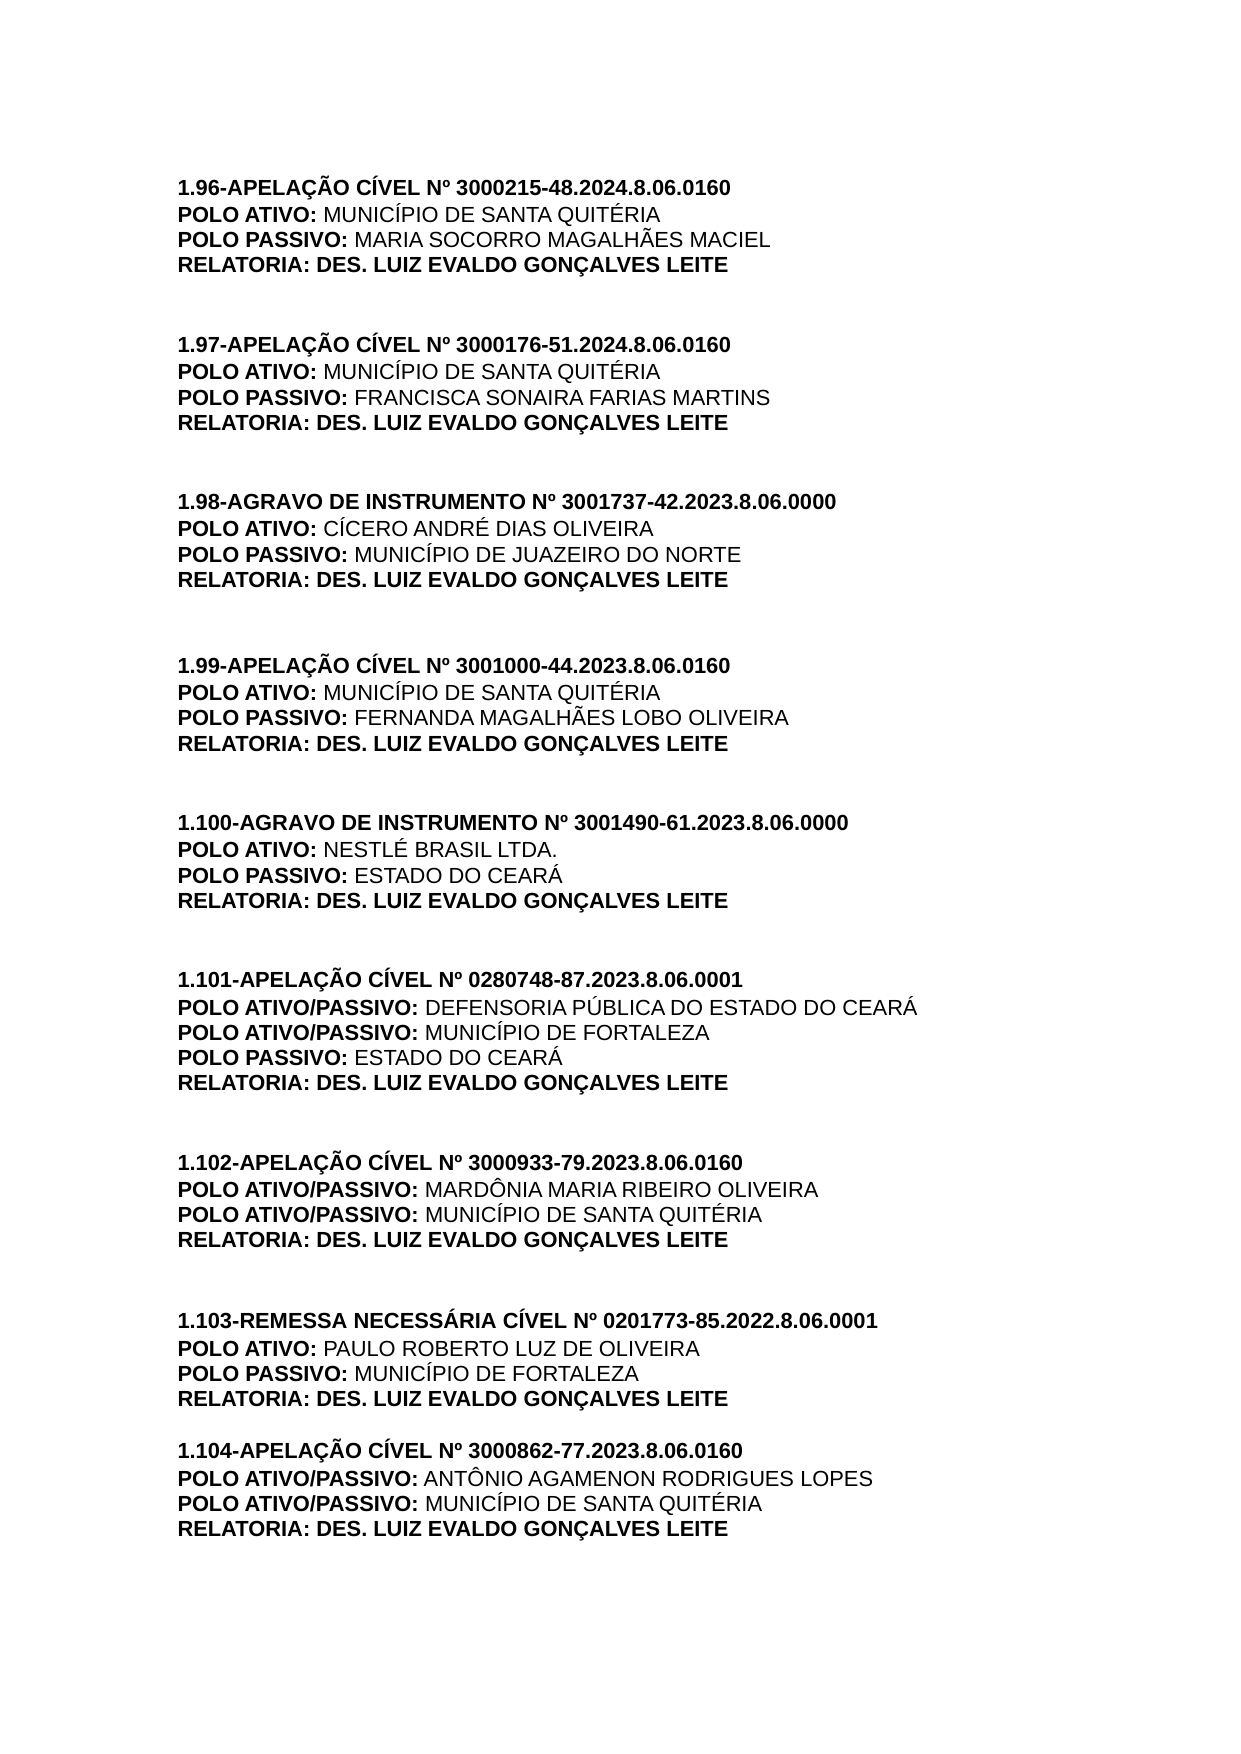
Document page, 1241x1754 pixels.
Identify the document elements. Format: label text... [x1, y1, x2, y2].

text RELATORIA: DES. LUIZ EVALDO GONÇALVES LEITE [177, 888, 1063, 913]
text RELATORIA: DES. LUIZ EVALDO GONÇALVES LEITE [177, 252, 1063, 278]
text POLO PASSIVO: MUNICÍPIO DE FORTALEZA [177, 1361, 1063, 1386]
text POLO ATIVO/PASSIVO: MUNICÍPIO DE FORTALEZA [177, 1020, 1063, 1045]
text POLO PASSIVO: ESTADO DO CEARÁ [177, 1045, 1063, 1070]
text POLO ATIVO/PASSIVO: MUNICÍPIO DE SANTA QUITÉRIA [177, 1202, 1063, 1227]
text POLO ATIVO: PAULO ROBERTO LUZ DE OLIVEIRA [177, 1336, 1063, 1361]
text 1.99-APELAÇÃO CÍVEL Nº 3001000-44.2023.8.06.0160 [177, 653, 1063, 678]
text 1.104-APELAÇÃO CÍVEL Nº 3000862-77.2023.8.06.0160 [177, 1438, 1063, 1464]
text RELATORIA: DES. LUIZ EVALDO GONÇALVES LEITE [177, 567, 1063, 592]
text RELATORIA: DES. LUIZ EVALDO GONÇALVES LEITE [177, 409, 1063, 435]
text 1.102-APELAÇÃO CÍVEL Nº 3000933-79.2023.8.06.0160 [177, 1150, 1063, 1175]
text POLO PASSIVO: MUNICÍPIO DE JUAZEIRO DO NORTE [177, 542, 1063, 567]
text 1.100-AGRAVO DE INSTRUMENTO Nº 3001490-61.2023.8.06.0000 [177, 810, 1063, 835]
text POLO ATIVO/PASSIVO: MUNICÍPIO DE SANTA QUITÉRIA [177, 1491, 1063, 1516]
text POLO PASSIVO: FERNANDA MAGALHÃES LOBO OLIVEIRA [177, 705, 1063, 731]
text RELATORIA: DES. LUIZ EVALDO GONÇALVES LEITE [177, 731, 1063, 756]
text 1.98-AGRAVO DE INSTRUMENTO Nº 3001737-42.2023.8.06.0000 [177, 489, 1063, 514]
text POLO PASSIVO: MARIA SOCORRO MAGALHÃES MACIEL [177, 227, 1063, 252]
text 1.97-APELAÇÃO CÍVEL Nº 3000176-51.2024.8.06.0160 [177, 332, 1063, 357]
text 1.103-REMESSA NECESSÁRIA CÍVEL Nº 0201773-85.2022.8.06.0001 [177, 1308, 1063, 1334]
text RELATORIA: DES. LUIZ EVALDO GONÇALVES LEITE [177, 1386, 1063, 1411]
text POLO PASSIVO: ESTADO DO CEARÁ [177, 862, 1063, 888]
text 1.96-APELAÇÃO CÍVEL Nº 3000215-48.2024.8.06.0160 [177, 175, 1063, 200]
text POLO ATIVO: MUNICÍPIO DE SANTA QUITÉRIA [177, 680, 1063, 705]
text POLO ATIVO/PASSIVO: MARDÔNIA MARIA RIBEIRO OLIVEIRA [177, 1177, 1063, 1202]
text POLO ATIVO: CÍCERO ANDRÉ DIAS OLIVEIRA [177, 516, 1063, 542]
text POLO ATIVO: MUNICÍPIO DE SANTA QUITÉRIA [177, 202, 1063, 227]
text RELATORIA: DES. LUIZ EVALDO GONÇALVES LEITE [177, 1070, 1063, 1095]
text RELATORIA: DES. LUIZ EVALDO GONÇALVES LEITE [177, 1227, 1063, 1252]
text 1.101-APELAÇÃO CÍVEL Nº 0280748-87.2023.8.06.0001 [177, 967, 1063, 992]
text POLO ATIVO/PASSIVO: ANTÔNIO AGAMENON RODRIGUES LOPES [177, 1466, 1063, 1491]
text POLO ATIVO: MUNICÍPIO DE SANTA QUITÉRIA [177, 359, 1063, 384]
text POLO PASSIVO: FRANCISCA SONAIRA FARIAS MARTINS [177, 384, 1063, 409]
text RELATORIA: DES. LUIZ EVALDO GONÇALVES LEITE [177, 1516, 1063, 1541]
text POLO ATIVO: NESTLÉ BRASIL LTDA. [177, 837, 1063, 862]
text POLO ATIVO/PASSIVO: DEFENSORIA PÚBLICA DO ESTADO DO CEARÁ [177, 994, 1063, 1020]
